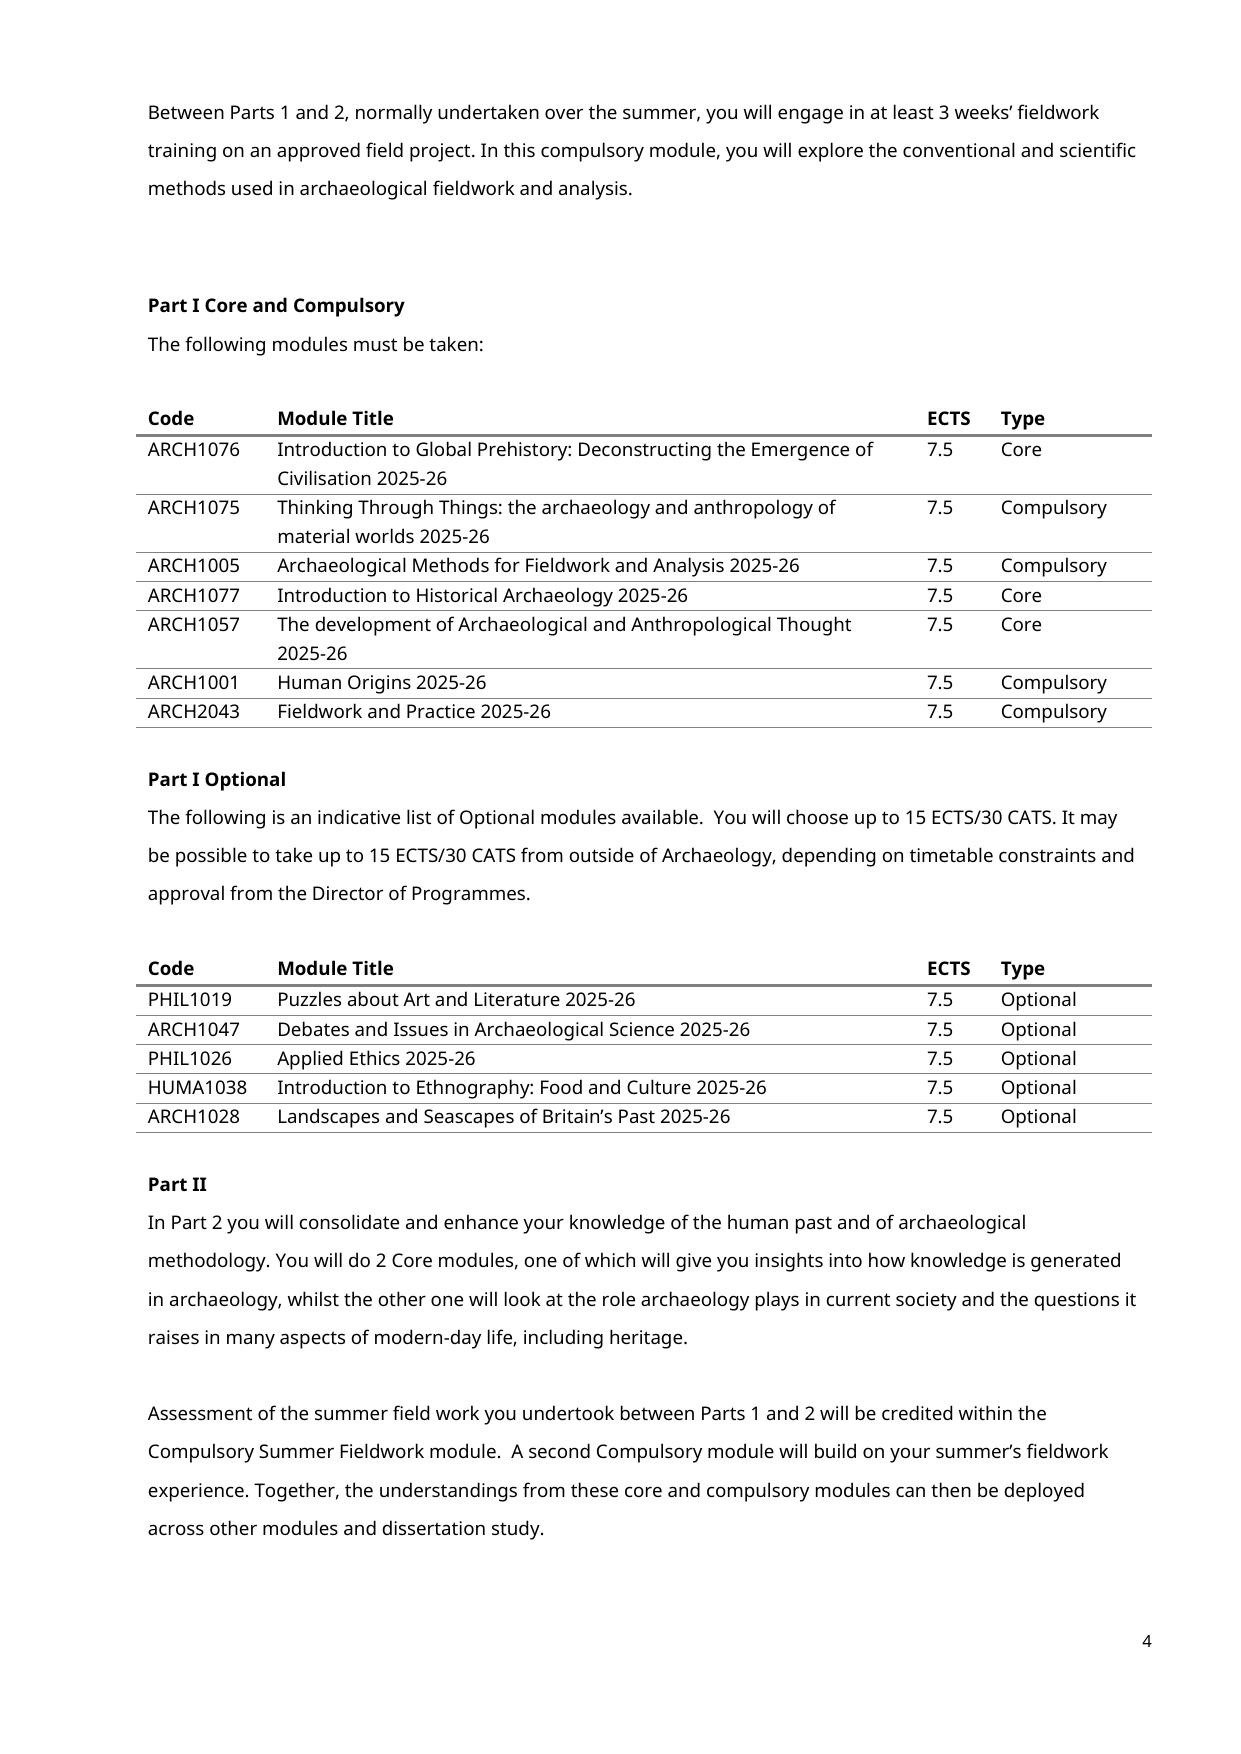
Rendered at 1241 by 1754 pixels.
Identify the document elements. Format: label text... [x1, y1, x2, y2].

table_cell ARCH1057 [136, 611, 266, 668]
table_cell Fieldwork and Practice 2025-26 [266, 699, 916, 727]
table_cell Puzzles about Art and Literature 2025-26 [266, 987, 916, 1015]
table_cell Introduction to Global Prehistory: Deconstructing the Emergence of Civilisation 2025-26 [266, 437, 916, 494]
table_cell ARCH1005 [136, 553, 266, 581]
table_cell Applied Ethics 2025-26 [266, 1045, 916, 1073]
table_cell Module Title [266, 405, 916, 433]
table_cell 7.5 [916, 699, 989, 727]
table_cell Landscapes and Seascapes of Britain’s Past 2025-26 [266, 1104, 916, 1132]
table_cell Part II In Part 2 you will consolidate and enhance your knowledge of the human past and of archaeological methodology. You will do 2 Core modules, one of which will give you insights into how knowledge is generated in archaeology, whilst the other one will look at the role archaeology plays in current society and the questions it raises in many aspects of modern-day life, including heritage. Assessment of the summer field work you undertook between Parts 1 and 2 will be credited within the Compulsory Summer Fieldwork module. A second Compulsory module will build on your summer’s fieldwork experience. Together, the understandings from these core and compulsory modules can then be deployed across other modules and dissertation study. [136, 1133, 1152, 1594]
table_cell Code [136, 405, 266, 433]
table_cell 7.5 [916, 987, 989, 1015]
table_cell Type [989, 955, 1152, 983]
table_cell Debates and Issues in Archaeological Science 2025-26 [266, 1016, 916, 1044]
table_cell PHIL1026 [136, 1045, 266, 1073]
table_cell ARCH1075 [136, 495, 266, 552]
table_cell Core [989, 611, 1152, 668]
table_cell Code [136, 955, 266, 983]
table_cell Archaeological Methods for Fieldwork and Analysis 2025-26 [266, 553, 916, 581]
table_cell Optional [989, 1074, 1152, 1103]
table_cell Introduction to Ethnography: Food and Culture 2025-26 [266, 1074, 916, 1103]
table_cell ARCH1076 [136, 437, 266, 494]
table_cell ARCH1001 [136, 669, 266, 697]
table_cell The development of Archaeological and Anthropological Thought 2025-26 [266, 611, 916, 668]
table_cell 7.5 [916, 1104, 989, 1132]
table_cell Introduction to Historical Archaeology 2025-26 [266, 582, 916, 610]
table_cell HUMA1038 [136, 1074, 266, 1103]
table_cell ECTS [916, 955, 989, 983]
table_cell Type [989, 405, 1152, 433]
table_cell Part I Optional The following is an indicative list of Optional modules available. You will choose up to 15 ECTS/30 CATS. It may be possible to take up to 15 ECTS/30 CATS from outside of Archaeology, depending on timetable constraints and approval from the Director of Programmes. [136, 728, 1152, 955]
table_cell Optional [989, 987, 1152, 1015]
table_cell 7.5 [916, 553, 989, 581]
table_cell 7.5 [916, 669, 989, 697]
table_cell Human Origins 2025-26 [266, 669, 916, 697]
table_cell Optional [989, 1104, 1152, 1132]
table_cell 7.5 [916, 495, 989, 552]
table_cell 7.5 [916, 1016, 989, 1044]
table_cell Optional [989, 1016, 1152, 1044]
table_cell Thinking Through Things: the archaeology and anthropology of material worlds 2025-26 [266, 495, 916, 552]
table_cell Module Title [266, 955, 916, 983]
table_cell PHIL1019 [136, 987, 266, 1015]
table_cell 7.5 [916, 1074, 989, 1103]
table_cell 7.5 [916, 611, 989, 668]
table_cell 7.5 [916, 582, 989, 610]
table_cell 7.5 [916, 437, 989, 494]
table_header Between Parts 1 and 2, normally undertaken over the summer, you will engage in at least 3 weeks’ fieldwork training on an approved field project. In this compulsory module, you will explore the conventional and scientific methods used in archaeological fieldwork and analysis. [136, 99, 1152, 254]
table_cell ARCH1077 [136, 582, 266, 610]
table_cell Core [989, 437, 1152, 494]
table_cell Part I Core and Compulsory The following modules must be taken: [136, 254, 1152, 405]
table_cell ARCH1047 [136, 1016, 266, 1044]
table_cell ARCH1028 [136, 1104, 266, 1132]
table_cell Compulsory [989, 495, 1152, 552]
table_cell ARCH2043 [136, 699, 266, 727]
table_cell Core [989, 582, 1152, 610]
table_cell Compulsory [989, 699, 1152, 727]
table_cell Compulsory [989, 553, 1152, 581]
table_cell Compulsory [989, 669, 1152, 697]
table_cell Optional [989, 1045, 1152, 1073]
table_cell ECTS [916, 405, 989, 433]
table_cell 7.5 [916, 1045, 989, 1073]
